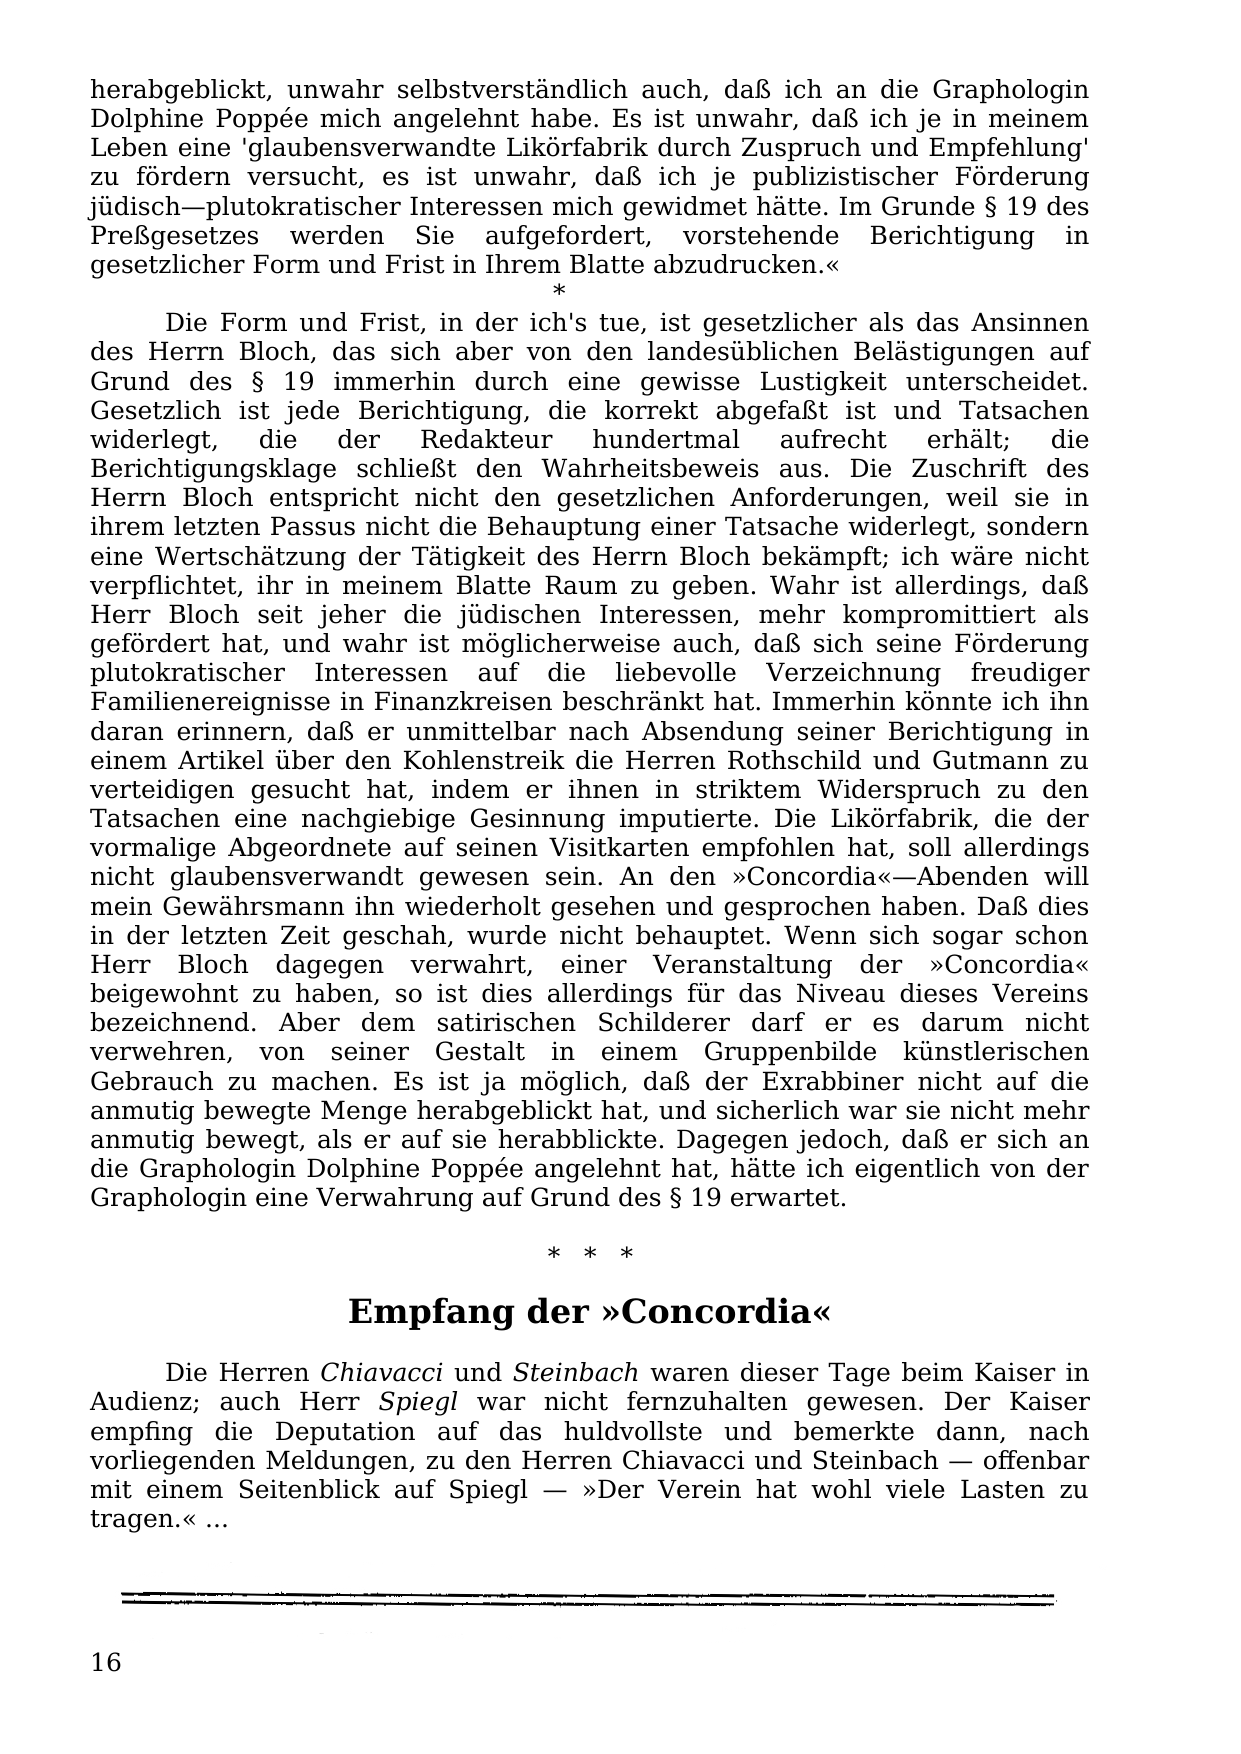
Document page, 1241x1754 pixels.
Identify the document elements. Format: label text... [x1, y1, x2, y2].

text Die Herren Chiavacci und Steinbach waren dieser Tage beim Kaiser in Audienz; auch Herr Spiegl war nicht fernzuhalten gewesen. Der Kaiser empfing die Deputation auf das huldvollste und bemerkte dann, nach vorliegenden Meldungen, zu den Herren Chiavacci und Steinbach — offenbar mit einem Seitenblick auf Spiegl — »Der Verein hat wohl viele Lasten zu tragen.« ... [90, 1331, 1091, 1533]
picture [73, 1562, 1108, 1643]
text * * * [90, 1242, 1091, 1271]
text Empfang der »Concordia« [90, 1271, 1091, 1331]
text herabgeblickt, unwahr selbstverständlich auch, daß ich an die Graphologin Dolphine Poppée mich angelehnt habe. Es ist unwahr, daß ich je in meinem Leben eine 'glaubensverwandte Likörfabrik durch Zuspruch und Empfehlung' zu fördern versucht, es ist unwahr, daß ich je publizistischer Förderung jüdisch—plutokratischer Interessen mich gewidmet hätte. Im Grunde § 19 des Preßgesetzes werden Sie aufgefordert, vorstehende Berichtigung in gesetzlicher Form und Frist in Ihrem Blatte abzudrucken.« [90, 75, 1091, 279]
text * [90, 279, 1091, 308]
text Die Form und Frist, in der ich's tue, ist gesetzlicher als das Ansinnen des Herrn Bloch, das sich aber von den landesüblichen Belästigungen auf Grund des § 19 immerhin durch eine gewisse Lustigkeit unterscheidet. Gesetzlich ist jede Berichtigung, die korrekt abgefaßt ist und Tatsachen widerlegt, die der Redakteur hundertmal aufrecht erhält; die Berichtigungsklage schließt den Wahrheitsbeweis aus. Die Zuschrift des Herrn Bloch entspricht nicht den gesetzlichen Anforderungen, weil sie in ihrem letzten Passus nicht die Behauptung einer Tatsache widerlegt, sondern eine Wertschätzung der Tätigkeit des Herrn Bloch bekämpft; ich wäre nicht verpflichtet, ihr in meinem Blatte Raum zu geben. Wahr ist allerdings, daß Herr Bloch seit jeher die jüdischen Interessen, mehr kompromittiert als gefördert hat, und wahr ist möglicherweise auch, daß sich seine Förderung plutokratischer Interessen auf die liebevolle Verzeichnung freudiger Familienereignisse in Finanzkreisen beschränkt hat. Immerhin könnte ich ihn daran erinnern, daß er unmittelbar nach Absendung seiner Berichtigung in einem Artikel über den Kohlenstreik die Herren Rothschild und Gutmann zu verteidigen gesucht hat, indem er ihnen in striktem Widerspruch zu den Tatsachen eine nachgiebige Gesinnung imputierte. Die Likörfabrik, die der vormalige Abgeordnete auf seinen Visitkarten empfohlen hat, soll allerdings nicht glaubensverwandt gewesen sein. An den »Concordia«—Abenden will mein Gewährsmann ihn wiederholt gesehen und gesprochen haben. Daß dies in der letzten Zeit geschah, wurde nicht behauptet. Wenn sich sogar schon Herr Bloch dagegen verwahrt, einer Veranstaltung der »Concordia« beigewohnt zu haben, so ist dies allerdings für das Niveau dieses Vereins bezeichnend. Aber dem satirischen Schilderer darf er es darum nicht verwehren, von seiner Gestalt in einem Gruppenbilde künstlerischen Gebrauch zu machen. Es ist ja möglich, daß der Exrabbiner nicht auf die anmutig bewegte Menge herabgeblickt hat, und sicherlich war sie nicht mehr anmutig bewegt, als er auf sie herabblickte. Dagegen jedoch, daß er sich an die Graphologin Dolphine Poppée angelehnt hat, hätte ich eigentlich von der Graphologin eine Verwahrung auf Grund des § 19 erwartet. [90, 308, 1091, 1212]
